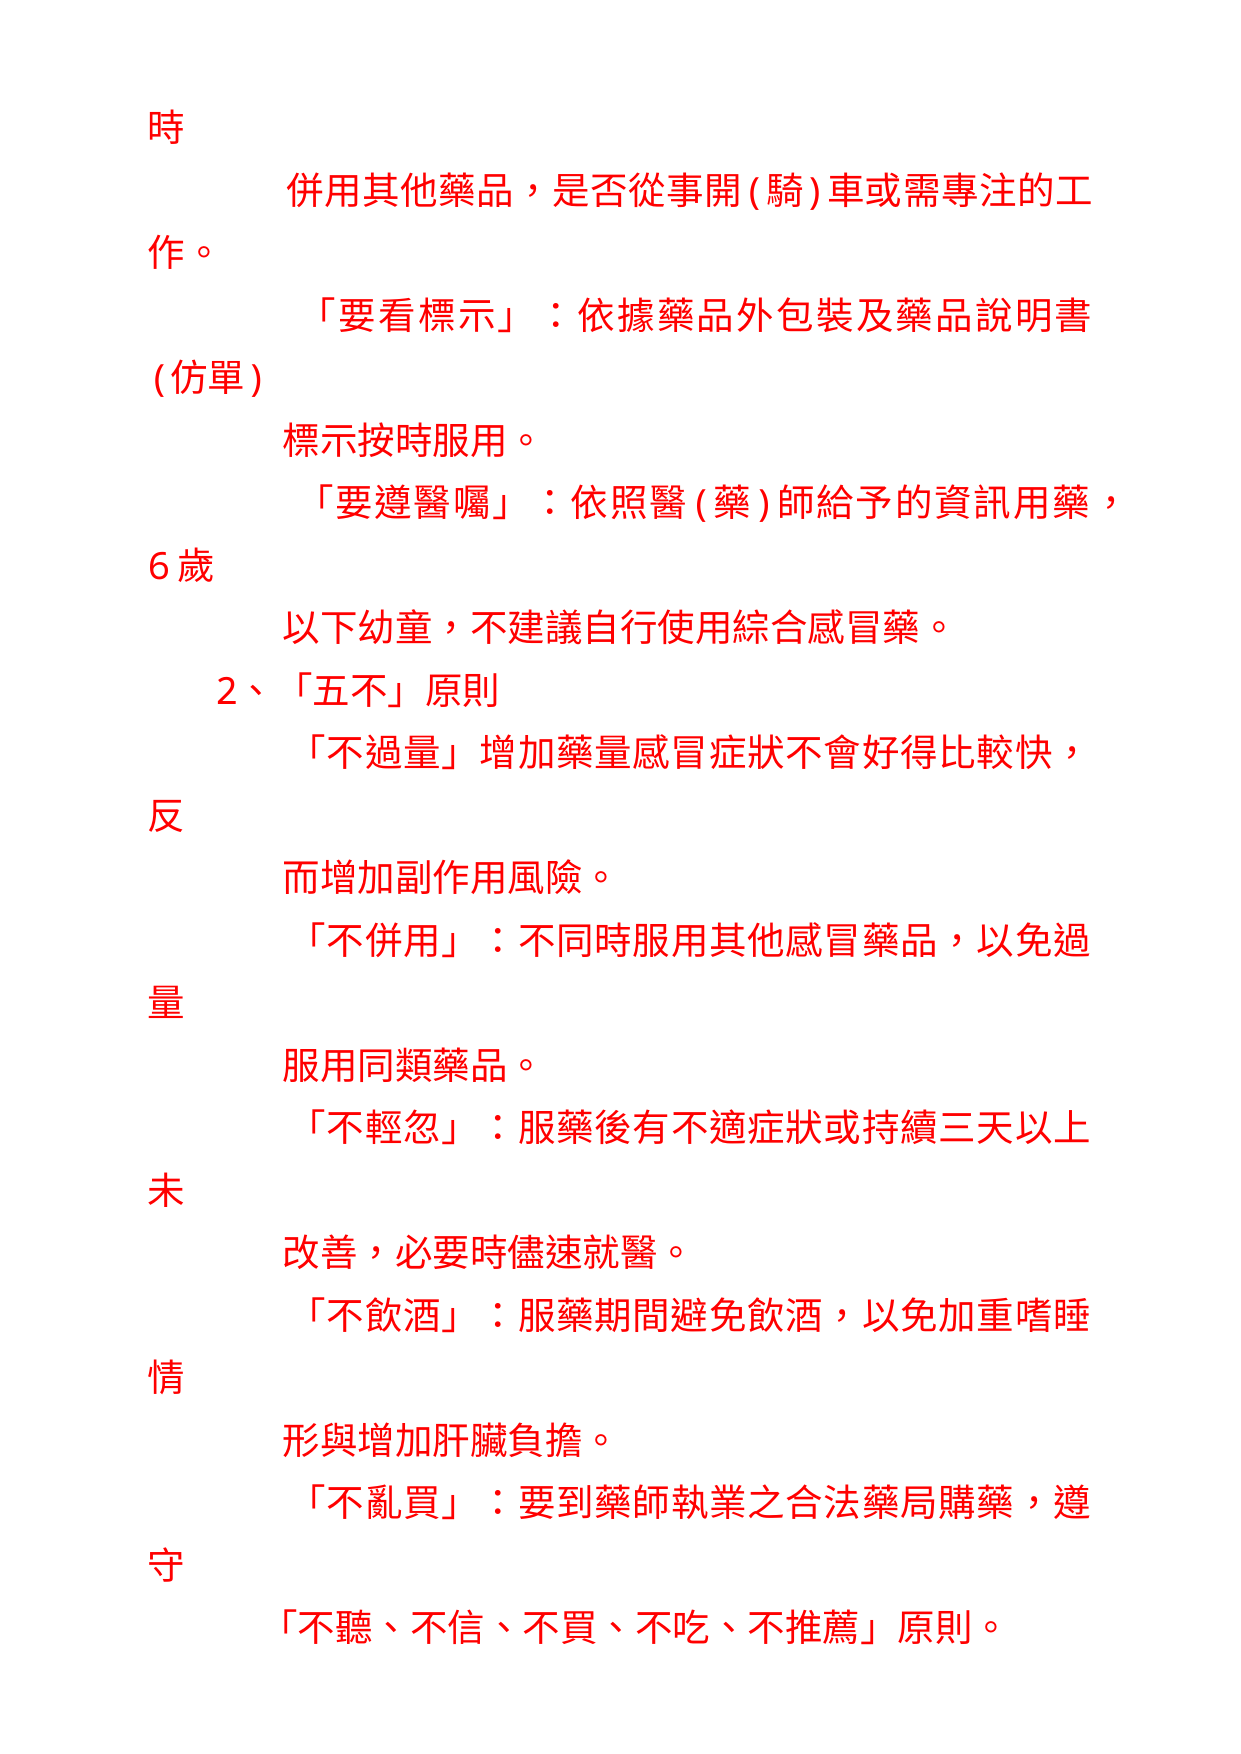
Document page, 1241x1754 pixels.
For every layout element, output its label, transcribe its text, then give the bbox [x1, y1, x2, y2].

text 併用其他藥品，是否從事開(騎)車或需專注的工作。 [148, 146, 1092, 271]
text 時 [148, 84, 1092, 146]
text 改善，必要時儘速就醫。 [148, 1209, 1092, 1271]
text 標示按時服用。 [148, 396, 1092, 459]
text 「不亂買」：要到藥師執業之合法藥局購藥，遵守 [148, 1459, 1092, 1584]
text 以下幼童，不建議自行使用綜合感冒藥。 [148, 584, 1092, 646]
text 「要遵醫囑」：依照醫(藥)師給予的資訊用藥，6歲 [148, 459, 1092, 584]
text 「不輕忽」：服藥後有不適症狀或持續三天以上未 [148, 1084, 1092, 1209]
text 「不併用」：不同時服用其他感冒藥品，以免過量 [148, 896, 1092, 1021]
text 服用同類藥品。 [148, 1021, 1092, 1084]
text 「不過量」增加藥量感冒症狀不會好得比較快，反 [148, 709, 1092, 834]
text 「要看標示」：依據藥品外包裝及藥品說明書(仿單) [148, 271, 1092, 396]
text 2、「五不」原則 [148, 646, 1092, 709]
text 「不聽、不信、不買、不吃、不推薦」原則。 [148, 1584, 1092, 1646]
text 形與增加肝臟負擔。 [148, 1396, 1092, 1459]
text 而增加副作用風險。 [148, 834, 1092, 896]
text 「不飲酒」：服藥期間避免飲酒，以免加重嗜睡情 [148, 1271, 1092, 1396]
